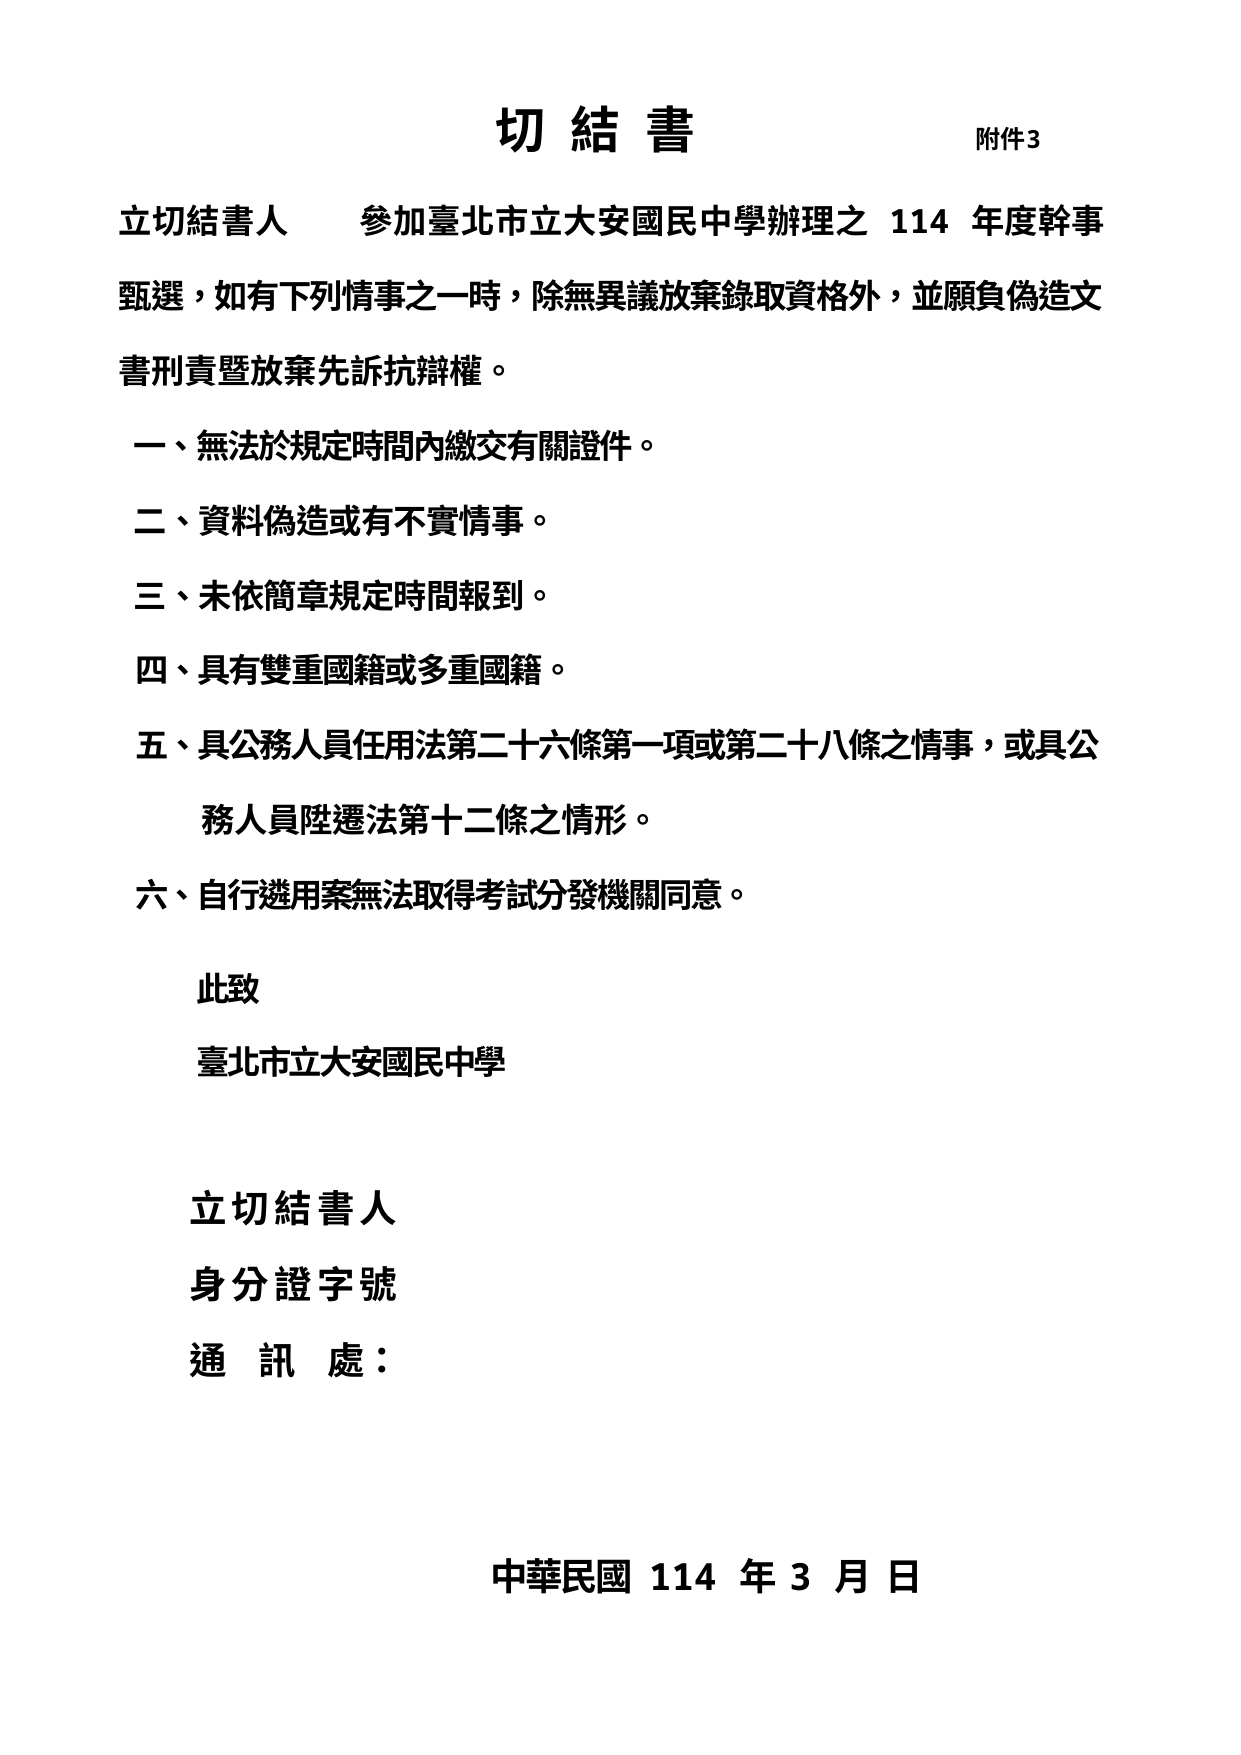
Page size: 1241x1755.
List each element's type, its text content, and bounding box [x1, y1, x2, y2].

text 切 結 書 附件3 [495, 91, 1163, 163]
text 一、無法於規定時間內繳交有關證件。二、資料偽造或有不實情事。 [134, 420, 666, 543]
text 立切結書人 參加臺北市立大安國民中學辦理之 114 年度幹事甄選，如有下列情事之一時，除無異議放棄錄取資格外，並願負偽造文書刑責暨放棄先訴抗辯權。 [118, 195, 1106, 393]
text 五、具公務人員任用法第二十六條第一項或第二十八條之情事，或具公務人員陞遷法第十二條之情形。 [135, 719, 1104, 842]
text 六、自行遴用案無法取得考試分發機關同意。 [135, 869, 1163, 917]
text 此致 [196, 962, 1163, 1011]
text 三、未依簡章規定時間報到。 四、具有雙重國籍或多重國籍。 [134, 569, 575, 692]
text 立切結書人：身分證字號：通 訊 處： [189, 1179, 404, 1385]
text 中華民國 114 年 3 月 日 [490, 1547, 1163, 1601]
text 臺北市立大安國民中學 [196, 1036, 1163, 1084]
